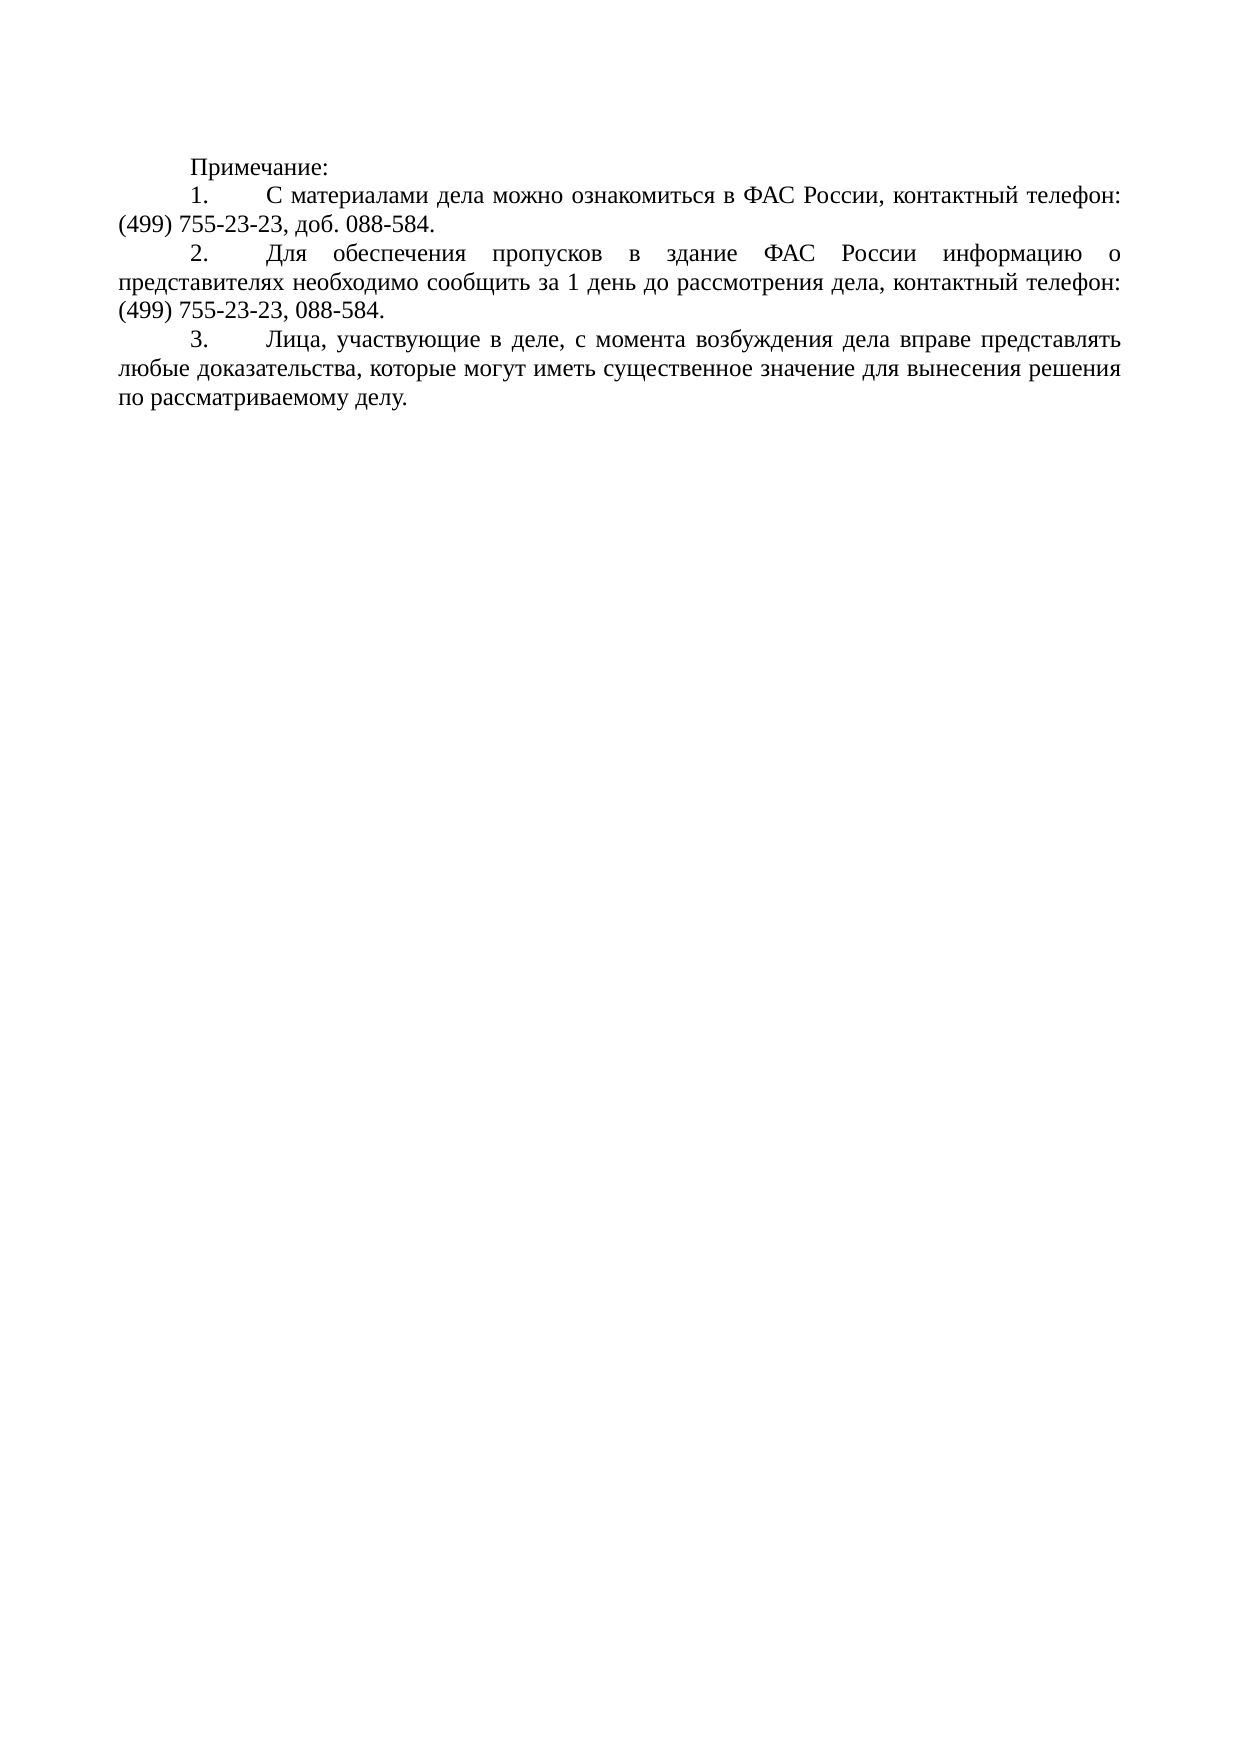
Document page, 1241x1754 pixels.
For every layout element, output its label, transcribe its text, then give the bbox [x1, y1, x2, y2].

list Лица, участвующие в деле, с момента возбуждения дела вправе представлять любые доказательства, которые могут иметь существенное значение для вынесения решения по рассматриваемому делу. [118, 324, 1122, 410]
text Примечание: [118, 152, 1122, 180]
list Для обеспечения пропусков в здание ФАС России информацию о представителях необходимо сообщить за 1 день до рассмотрения дела, контактный телефон: (499) 755-23-23, 088-584. [118, 238, 1122, 324]
list С материалами дела можно ознакомиться в ФАС России, контактный телефон: (499) 755-23-23, доб. 088-584. [118, 180, 1122, 238]
